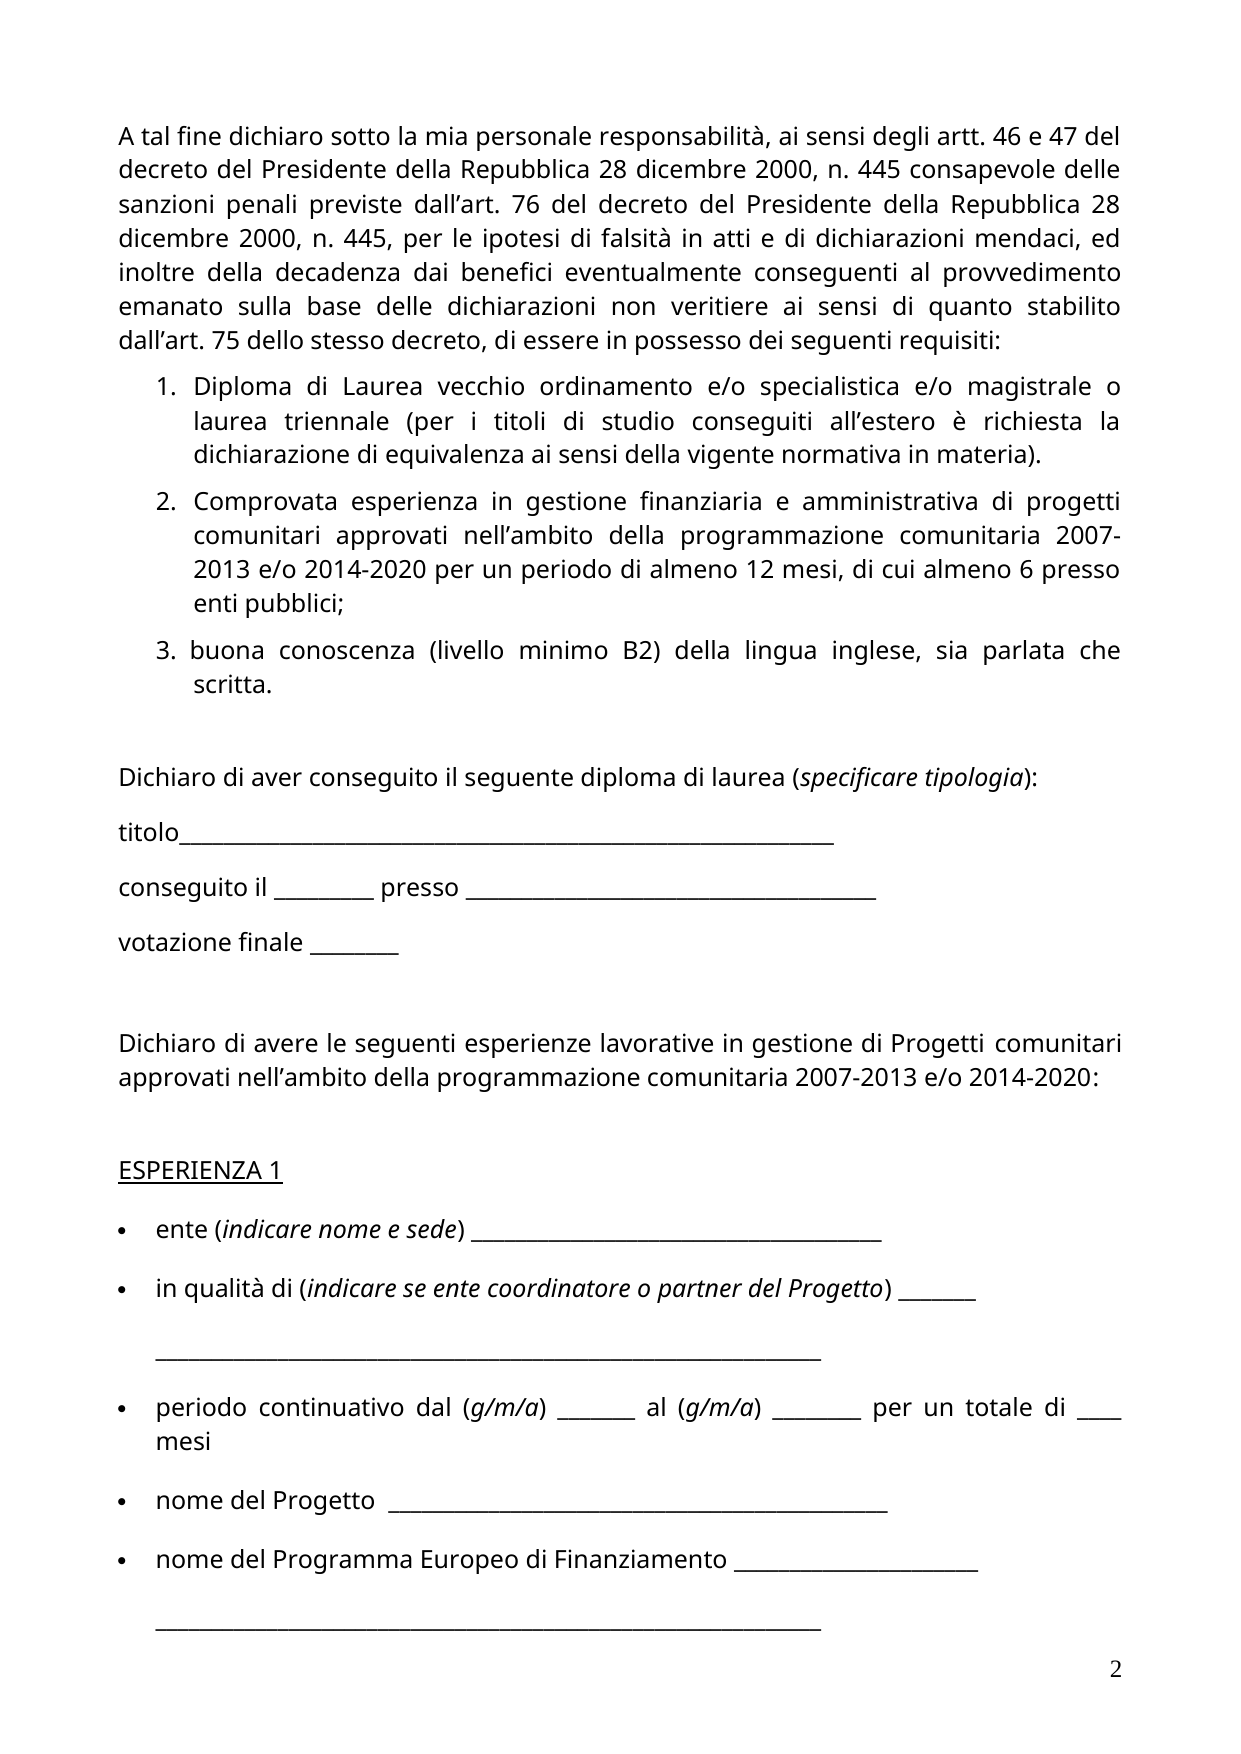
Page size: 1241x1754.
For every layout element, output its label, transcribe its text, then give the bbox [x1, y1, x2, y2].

list nome del Programma Europeo di Finanziamento ______________________ [118, 1541, 1122, 1576]
text conseguito il _________ presso _____________________________________ [118, 869, 1122, 903]
text ESPERIENZA 1 [118, 1153, 1122, 1187]
list Comprovata esperienza in gestione finanziaria e amministrativa di progetti comunitari approvati nell’ambito della programmazione comunitaria 2007-2013 e/o 2014-2020 per un periodo di almeno 12 mesi, di cui almeno 6 presso enti pubblici; [156, 484, 1122, 620]
text Dichiaro di aver conseguito il seguente diploma di laurea (specificare tipologia): [118, 760, 1122, 794]
list ____________________________________________________________ [118, 1601, 1122, 1634]
list nome del Progetto _____________________________________________ [118, 1482, 1122, 1516]
list ente (indicare nome e sede) _____________________________________ [118, 1212, 1122, 1246]
list buona conoscenza (livello minimo B2) della lingua inglese, sia parlata che scritta. [156, 632, 1122, 701]
list Diploma di Laurea vecchio ordinamento e/o specialistica e/o magistrale o laurea triennale (per i titoli di studio conseguiti all’estero è richiesta la dichiarazione di equivalenza ai sensi della vigente normativa in materia). [156, 369, 1122, 471]
list periodo continuativo dal (g/m/a) _______ al (g/m/a) ________ per un totale di ____ mesi [118, 1389, 1122, 1457]
list in qualità di (indicare se ente coordinatore o partner del Progetto) _______ [118, 1271, 1122, 1305]
text Dichiaro di avere le seguenti esperienze lavorative in gestione di Progetti comunitari approvati nell’ambito della programmazione comunitaria 2007-2013 e/o 2014-2020: [118, 1026, 1122, 1094]
text votazione finale ________ [118, 924, 1122, 958]
text A tal fine dichiaro sotto la mia personale responsabilità, ai sensi degli artt. 46 e 47 del decreto del Presidente della Repubblica 28 dicembre 2000, n. 445 consapevole delle sanzioni penali previste dall’art. 76 del decreto del Presidente della Repubblica 28 dicembre 2000, n. 445, per le ipotesi di falsità in atti e di dichiarazioni mendaci, ed inoltre della decadenza dai benefici eventualmente conseguenti al provvedimento emanato sulla base delle dichiarazioni non veritiere ai sensi di quanto stabilito dall’art. 75 dello stesso decreto, di essere in possesso dei seguenti requisiti: [118, 118, 1122, 357]
list ____________________________________________________________ [118, 1330, 1122, 1364]
text titolo___________________________________________________________ [118, 814, 1122, 849]
